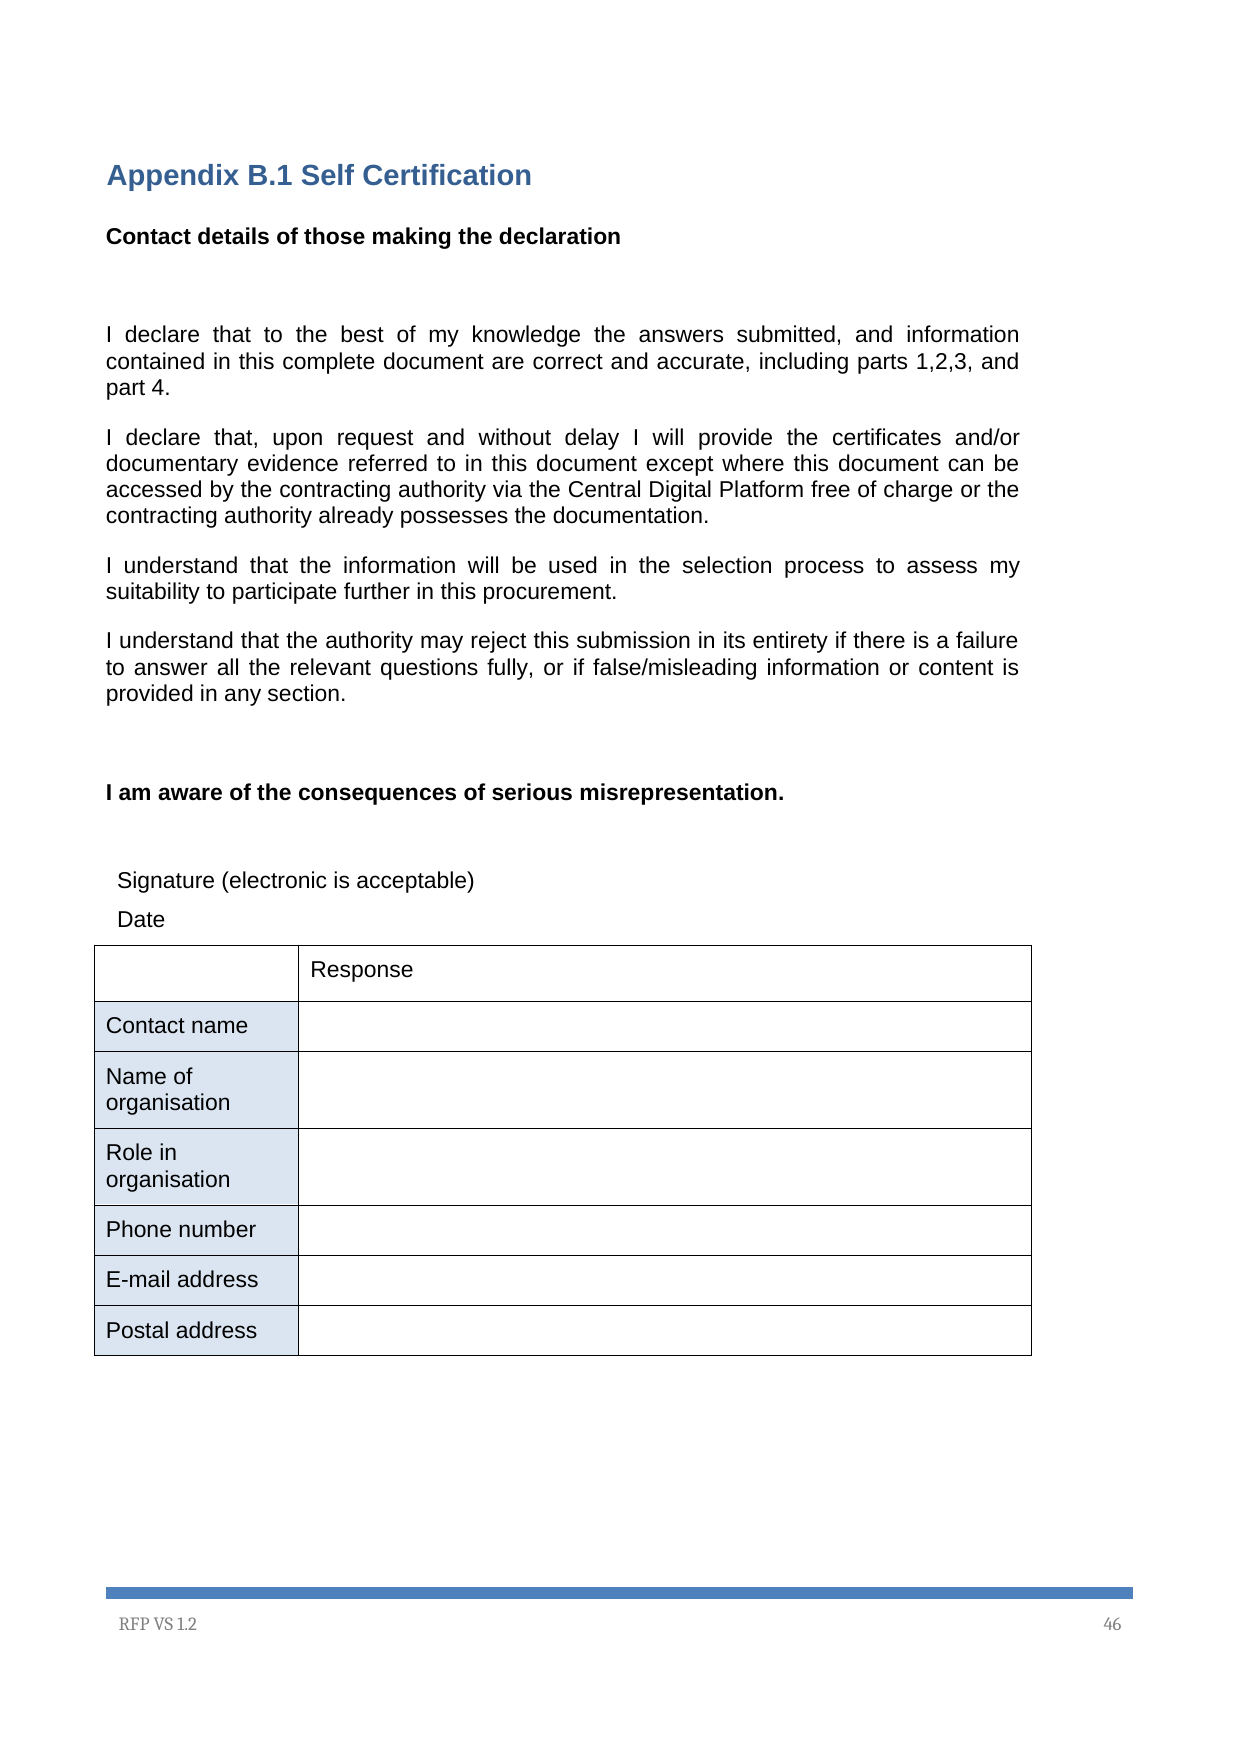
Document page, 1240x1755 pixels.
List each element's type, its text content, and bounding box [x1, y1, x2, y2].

table_cell Name of organisation [95, 1052, 298, 1128]
table_cell Phone number [95, 1206, 298, 1255]
text Appendix B.1 Self Certification [106, 158, 1133, 192]
table_header Contact details of those making the declaration I declare that to the best of my knowledge the answers submitted, and information contained in this complete document are correct and accurate, including parts 1,2,3, and part 4. I declare that, upon request and without delay I will provide the certificates and/or documentary evidence referred to in this document except where this document can be accessed by the contracting authority via the Central Digital Platform free of charge or the contracting authority already possesses the documentation. I understand that the information will be used in the selection process to assess my suitability to participate further in this procurement. I understand that the authority may reject this submission in its entirety if there is a failure to answer all the relevant questions fully, or if false/misleading information or content is provided in any section. I am aware of the consequences of serious misrepresentation. [94, 213, 1032, 944]
table_cell Postal address [95, 1306, 298, 1355]
table_cell Response [299, 946, 1031, 1001]
table_cell [299, 1002, 1031, 1051]
table_cell [299, 1052, 1031, 1128]
table_cell [299, 1306, 1031, 1355]
table_cell [299, 1256, 1031, 1305]
table_header [496, 867, 992, 906]
table_cell E-mail address [95, 1256, 298, 1305]
table_cell [95, 946, 298, 1001]
table_cell [496, 906, 992, 944]
table_cell Date [106, 906, 496, 944]
table_cell Role in organisation [95, 1129, 298, 1204]
table_header Signature (electronic is acceptable) [106, 867, 496, 906]
table_cell Contact name [95, 1002, 298, 1051]
table_cell [299, 1206, 1031, 1255]
table_cell [299, 1129, 1031, 1204]
